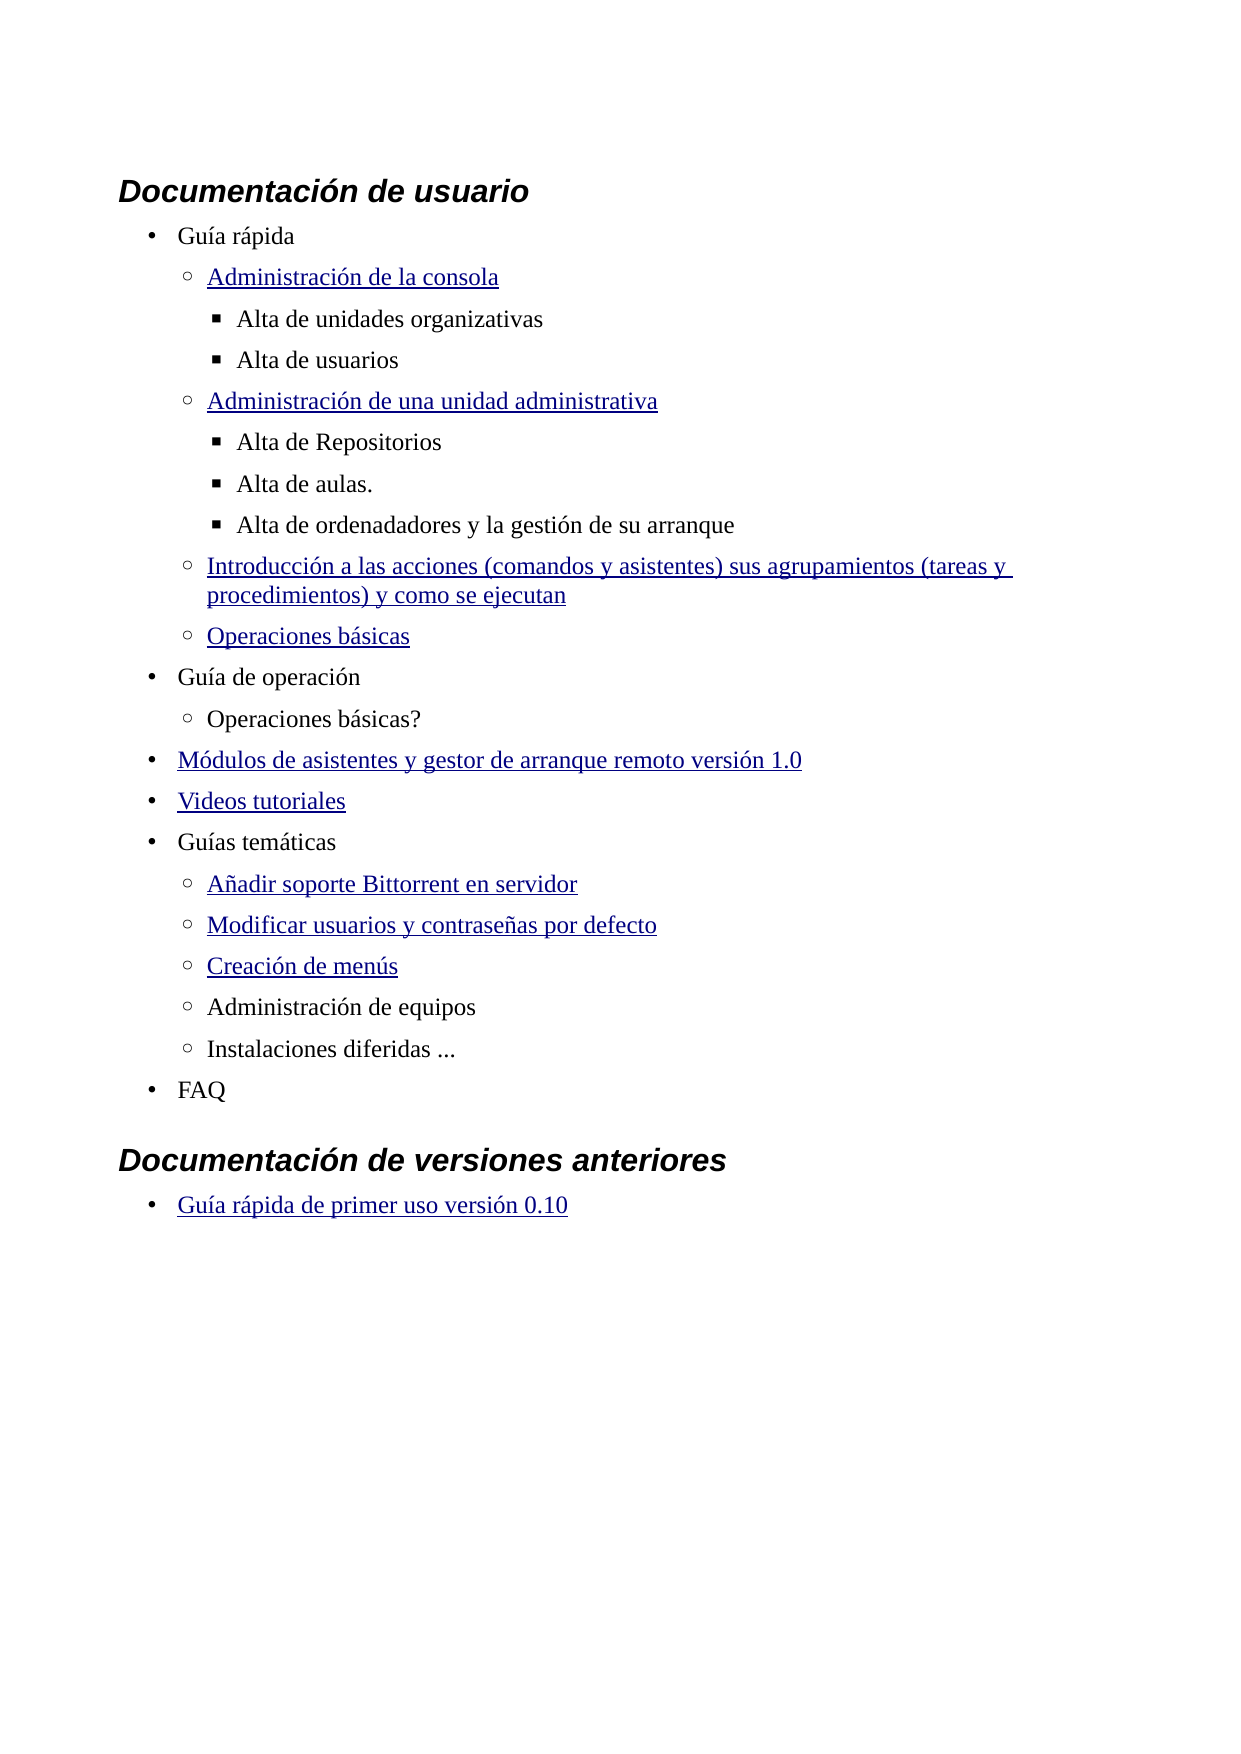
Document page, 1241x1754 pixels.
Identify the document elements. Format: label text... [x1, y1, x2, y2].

list Alta de ordenadadores y la gestión de su arranque [207, 510, 1122, 539]
list Guía rápida [148, 221, 1122, 250]
list Videos tutoriales [148, 786, 1122, 815]
list Administración de una unidad administrativa [177, 386, 1122, 415]
list Alta de unidades organizativas [207, 304, 1122, 332]
list Operaciones básicas? [177, 704, 1122, 732]
list Guía rápida de primer uso versión 0.10 [148, 1191, 1122, 1219]
list FAQ [148, 1075, 1122, 1104]
list Creación de menús [177, 951, 1122, 980]
list Añadir soporte Bittorrent en servidor [177, 869, 1122, 897]
list Módulos de asistentes y gestor de arranque remoto versión 1.0 [148, 745, 1122, 774]
subtitle Documentación de versiones anteriores [118, 1141, 1122, 1178]
list Alta de aulas. [207, 469, 1122, 497]
list Instalaciones diferidas ... [177, 1034, 1122, 1062]
list Administración de la consola [177, 262, 1122, 291]
list Modificar usuarios y contraseñas por defecto [177, 910, 1122, 939]
list Alta de usuarios [207, 345, 1122, 374]
list Operaciones básicas [177, 621, 1122, 650]
list Guías temáticas [148, 827, 1122, 856]
subtitle Documentación de usuario [118, 172, 1122, 209]
list Administración de equipos [177, 992, 1122, 1021]
list Guía de operación [148, 662, 1122, 691]
list Alta de Repositorios [207, 427, 1122, 456]
list Introducción a las acciones (comandos y asistentes) sus agrupamientos (tareas y procedimientos) y como se ejecutan [177, 551, 1122, 609]
